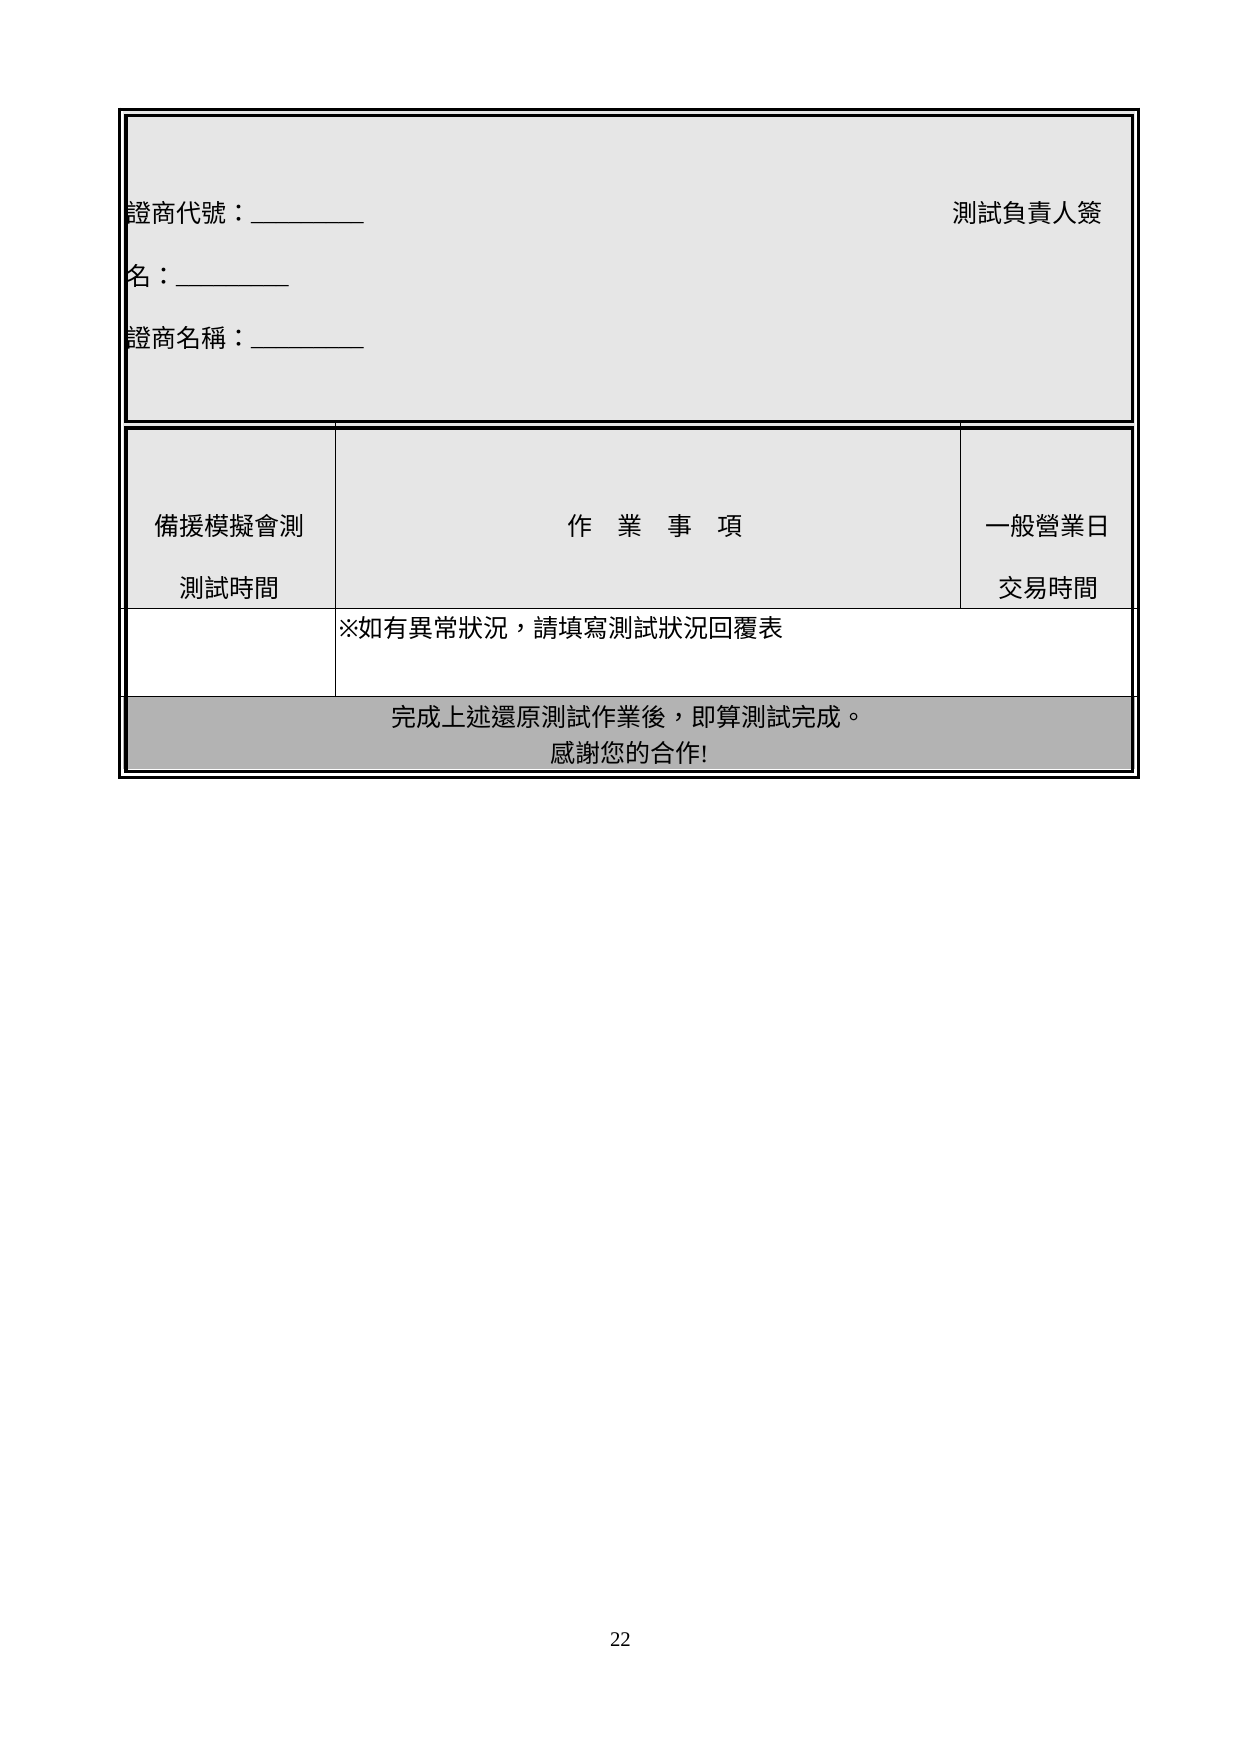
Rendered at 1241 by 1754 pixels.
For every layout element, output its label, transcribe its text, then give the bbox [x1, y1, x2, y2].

table_cell 完成上述還原測試作業後，即算測試完成。 感謝您的合作! [128, 697, 1131, 769]
table_header 證商代號：_________ 測試負責人簽名：_________ 證商名稱：_________ [123, 111, 1135, 420]
table_cell 作 業 事 項 [336, 430, 960, 608]
table_cell 一般營業日 交易時間 [961, 420, 1135, 608]
table_cell [128, 609, 335, 696]
table_cell ※如有異常狀況，請填寫測試狀況回覆表 [336, 609, 1131, 696]
table_cell 備援模擬會測 測試時間 [123, 420, 335, 608]
